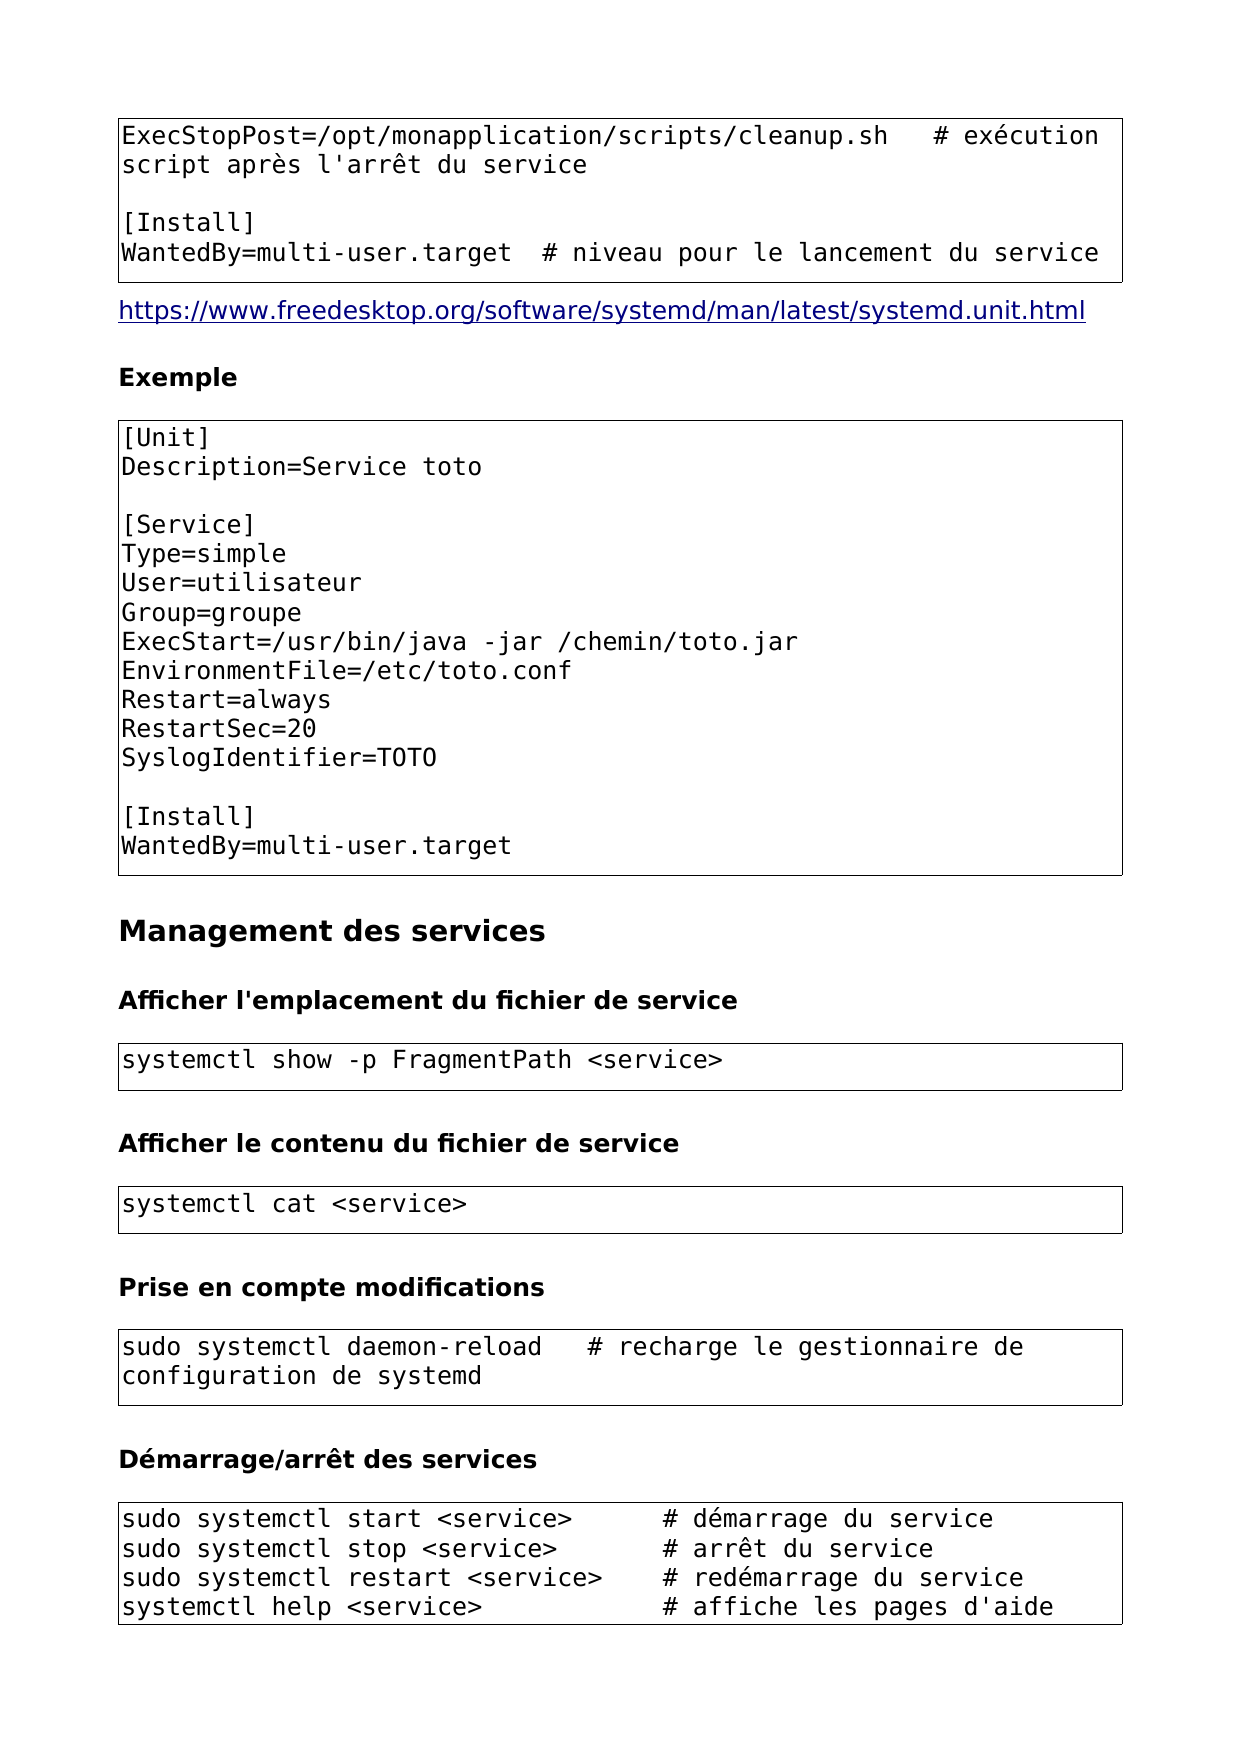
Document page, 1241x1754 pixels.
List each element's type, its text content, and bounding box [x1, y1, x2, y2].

table_header systemctl cat <service> [119, 1187, 1122, 1233]
subtitle Démarrage/arrêt des services [118, 1445, 1122, 1474]
subtitle Prise en compte modifications [118, 1273, 1122, 1302]
table_header sudo systemctl daemon-reload # recharge le gestionnaire de configuration de systemd [119, 1330, 1122, 1405]
subtitle Management des services [118, 915, 1122, 949]
text https://www.freedesktop.org/software/systemd/man/latest/systemd.unit.html [118, 297, 1122, 326]
subtitle Afficher le contenu du fichier de service [118, 1129, 1122, 1159]
table_header ExecStopPost=/opt/monapplication/scripts/cleanup.sh # exécution script après l'arrêt du service [Install] WantedBy=multi-user.target # niveau pour le lancement du service [119, 119, 1122, 282]
table_header systemctl show -p FragmentPath <service> [119, 1044, 1122, 1089]
table_header sudo systemctl start <service> # démarrage du service sudo systemctl stop <service> # arrêt du service sudo systemctl restart <service> # redémarrage du service systemctl help <service> # affiche les pages d'aide [119, 1503, 1122, 1624]
subtitle Afficher l'emplacement du fichier de service [118, 986, 1122, 1015]
subtitle Exemple [118, 363, 1122, 392]
table_header [Unit] Description=Service toto [Service] Type=simple User=utilisateur Group=groupe ExecStart=/usr/bin/java -jar /chemin/toto.jar EnvironmentFile=/etc/toto.conf Restart=always RestartSec=20 SyslogIdentifier=TOTO [Install] WantedBy=multi-user.target [119, 421, 1122, 875]
